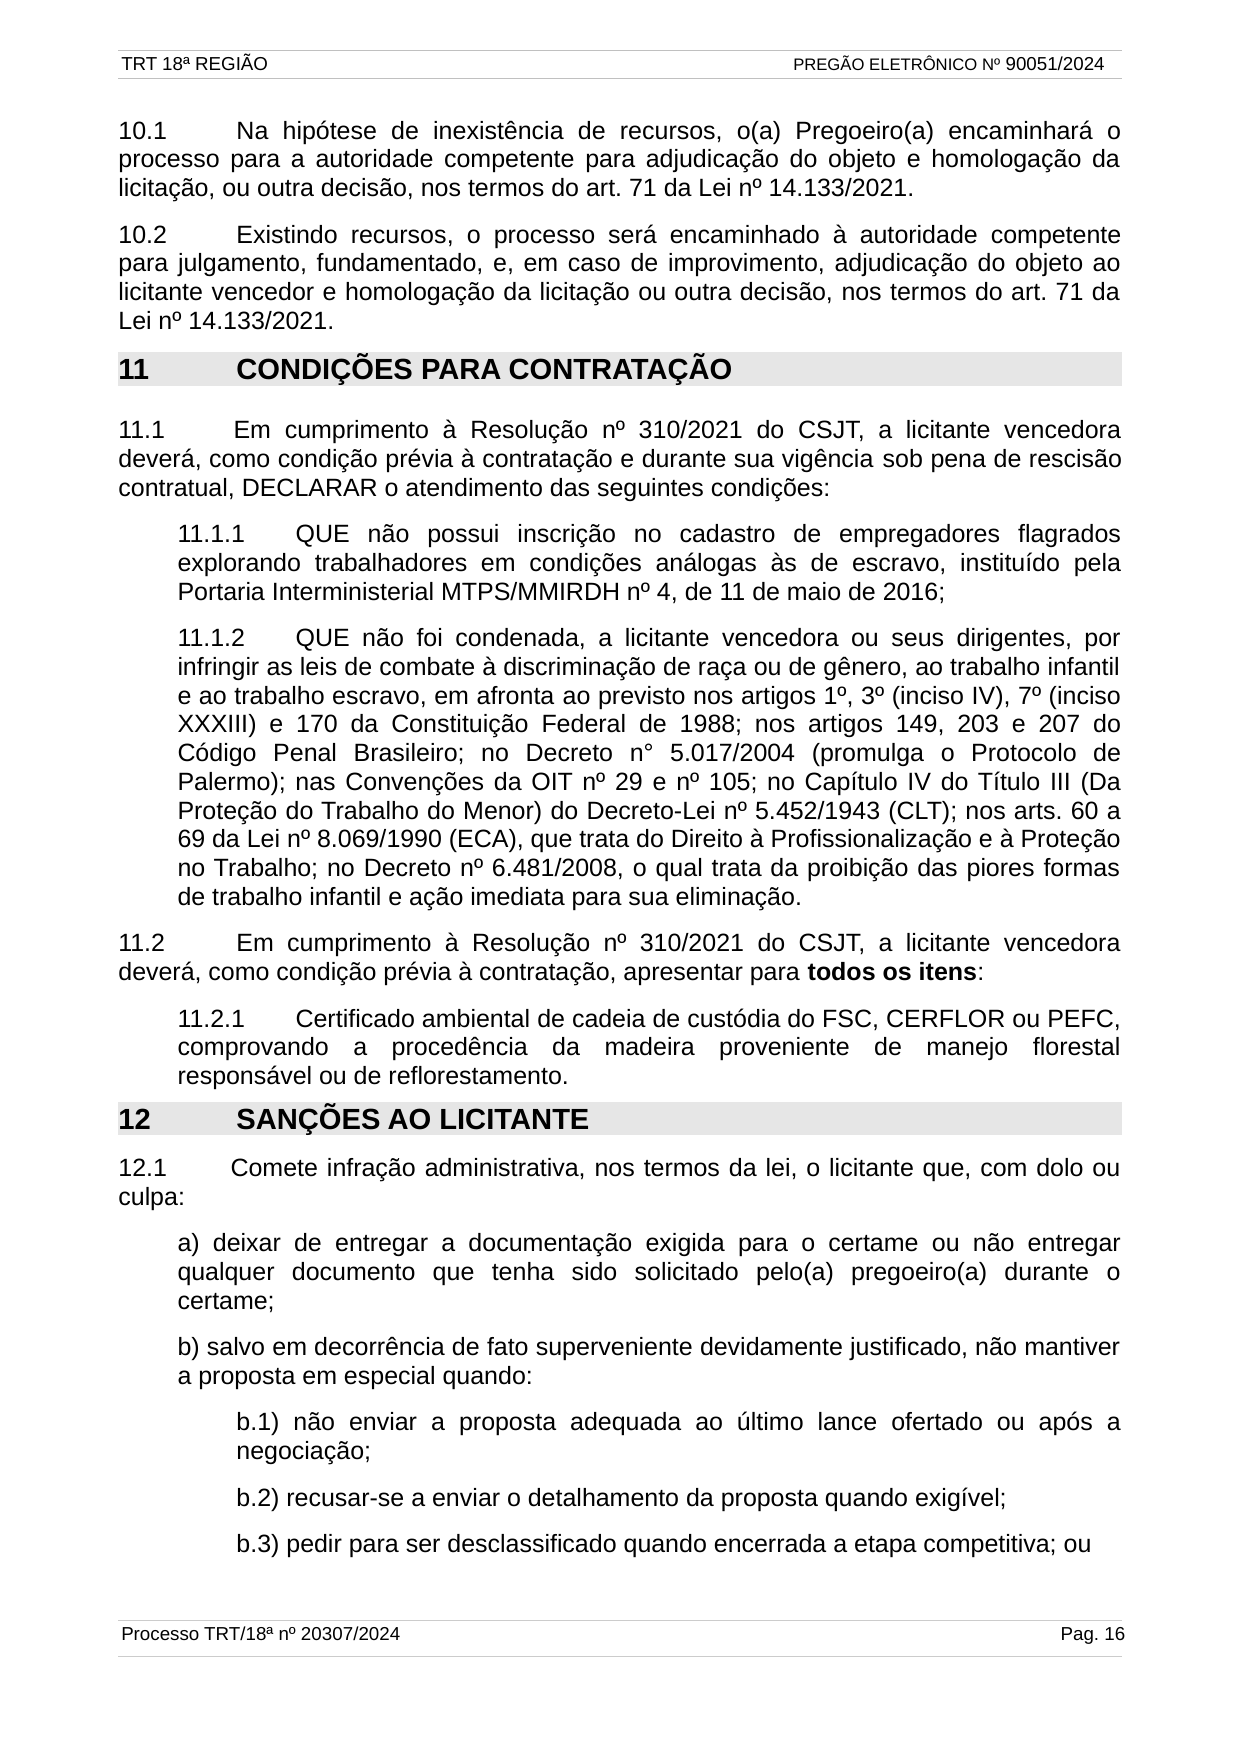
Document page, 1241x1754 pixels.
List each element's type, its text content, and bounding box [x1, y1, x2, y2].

text 12 SANÇÕES AO LICITANTE [118, 1102, 1122, 1135]
text b.2) recusar-se a enviar o detalhamento da proposta quando exigível; [236, 1482, 1122, 1511]
text 11.2.1 Certificado ambiental de cadeia de custódia do FSC, CERFLOR ou PEFC, comprovando a procedência da madeira proveniente de manejo florestal responsável ou de reflorestamento. [177, 1004, 1122, 1090]
text 12.1 Comete infração administrativa, nos termos da lei, o licitante que, com dolo ou culpa: [118, 1153, 1122, 1210]
text b.3) pedir para ser desclassificado quando encerrada a etapa competitiva; ou [236, 1529, 1122, 1558]
text b) salvo em decorrência de fato superveniente devidamente justificado, não mantiver a proposta em especial quando: [177, 1332, 1122, 1389]
text 11.1.1 QUE não possui inscrição no cadastro de empregadores flagrados explorando trabalhadores em condições análogas às de escravo, instituído pela Portaria Interministerial MTPS/MMIRDH nº 4, de 11 de maio de 2016; [177, 519, 1122, 606]
text 10.2 Existindo recursos, o processo será encaminhado à autoridade competente para julgamento, fundamentado, e, em caso de improvimento, adjudicação do objeto ao licitante vencedor e homologação da licitação ou outra decisão, nos termos do art. 71 da Lei nº 14.133/2021. [118, 219, 1122, 334]
text b.1) não enviar a proposta adequada ao último lance ofertado ou após a negociação; [236, 1407, 1122, 1465]
text 10.1 Na hipótese de inexistência de recursos, o(a) Pregoeiro(a) encaminhará o processo para a autoridade competente para adjudicação do objeto e homologação da licitação, ou outra decisão, nos termos do art. 71 da Lei nº 14.133/2021. [118, 116, 1122, 202]
text 11.1.2 QUE não foi condenada, a licitante vencedora ou seus dirigentes, por infringir as leis de combate à discriminação de raça ou de gênero, ao trabalho infantil e ao trabalho escravo, em afronta ao previsto nos artigos 1º, 3º (inciso IV), 7º (inciso XXXIII) e 170 da Constituição Federal de 1988; nos artigos 149, 203 e 207 do Código Penal Brasileiro; no Decreto n° 5.017/2004 (promulga o Protocolo de Palermo); nas Convenções da OIT nº 29 e nº 105; no Capítulo IV do Título III (Da Proteção do Trabalho do Menor) do Decreto-Lei nº 5.452/1943 (CLT); nos arts. 60 a 69 da Lei nº 8.069/1990 (ECA), que trata do Direito à Profissionalização e à Proteção no Trabalho; no Decreto nº 6.481/2008, o qual trata da proibição das piores formas de trabalho infantil e ação imediata para sua eliminação. [177, 623, 1122, 911]
text a) deixar de entregar a documentação exigida para o certame ou não entregar qualquer documento que tenha sido solicitado pelo(a) pregoeiro(a) durante o certame; [177, 1228, 1122, 1314]
text 11 CONDIÇÕES PARA CONTRATAÇÃO [118, 352, 1122, 386]
text 11.2 Em cumprimento à Resolução nº 310/2021 do CSJT, a licitante vencedora deverá, como condição prévia à contratação, apresentar para todos os itens: [118, 928, 1122, 986]
text 11.1 Em cumprimento à Resolução nº 310/2021 do CSJT, a licitante vencedora deverá, como condição prévia à contratação e durante sua vigência sob pena de rescisão contratual, DECLARAR o atendimento das seguintes condições: [118, 415, 1122, 502]
